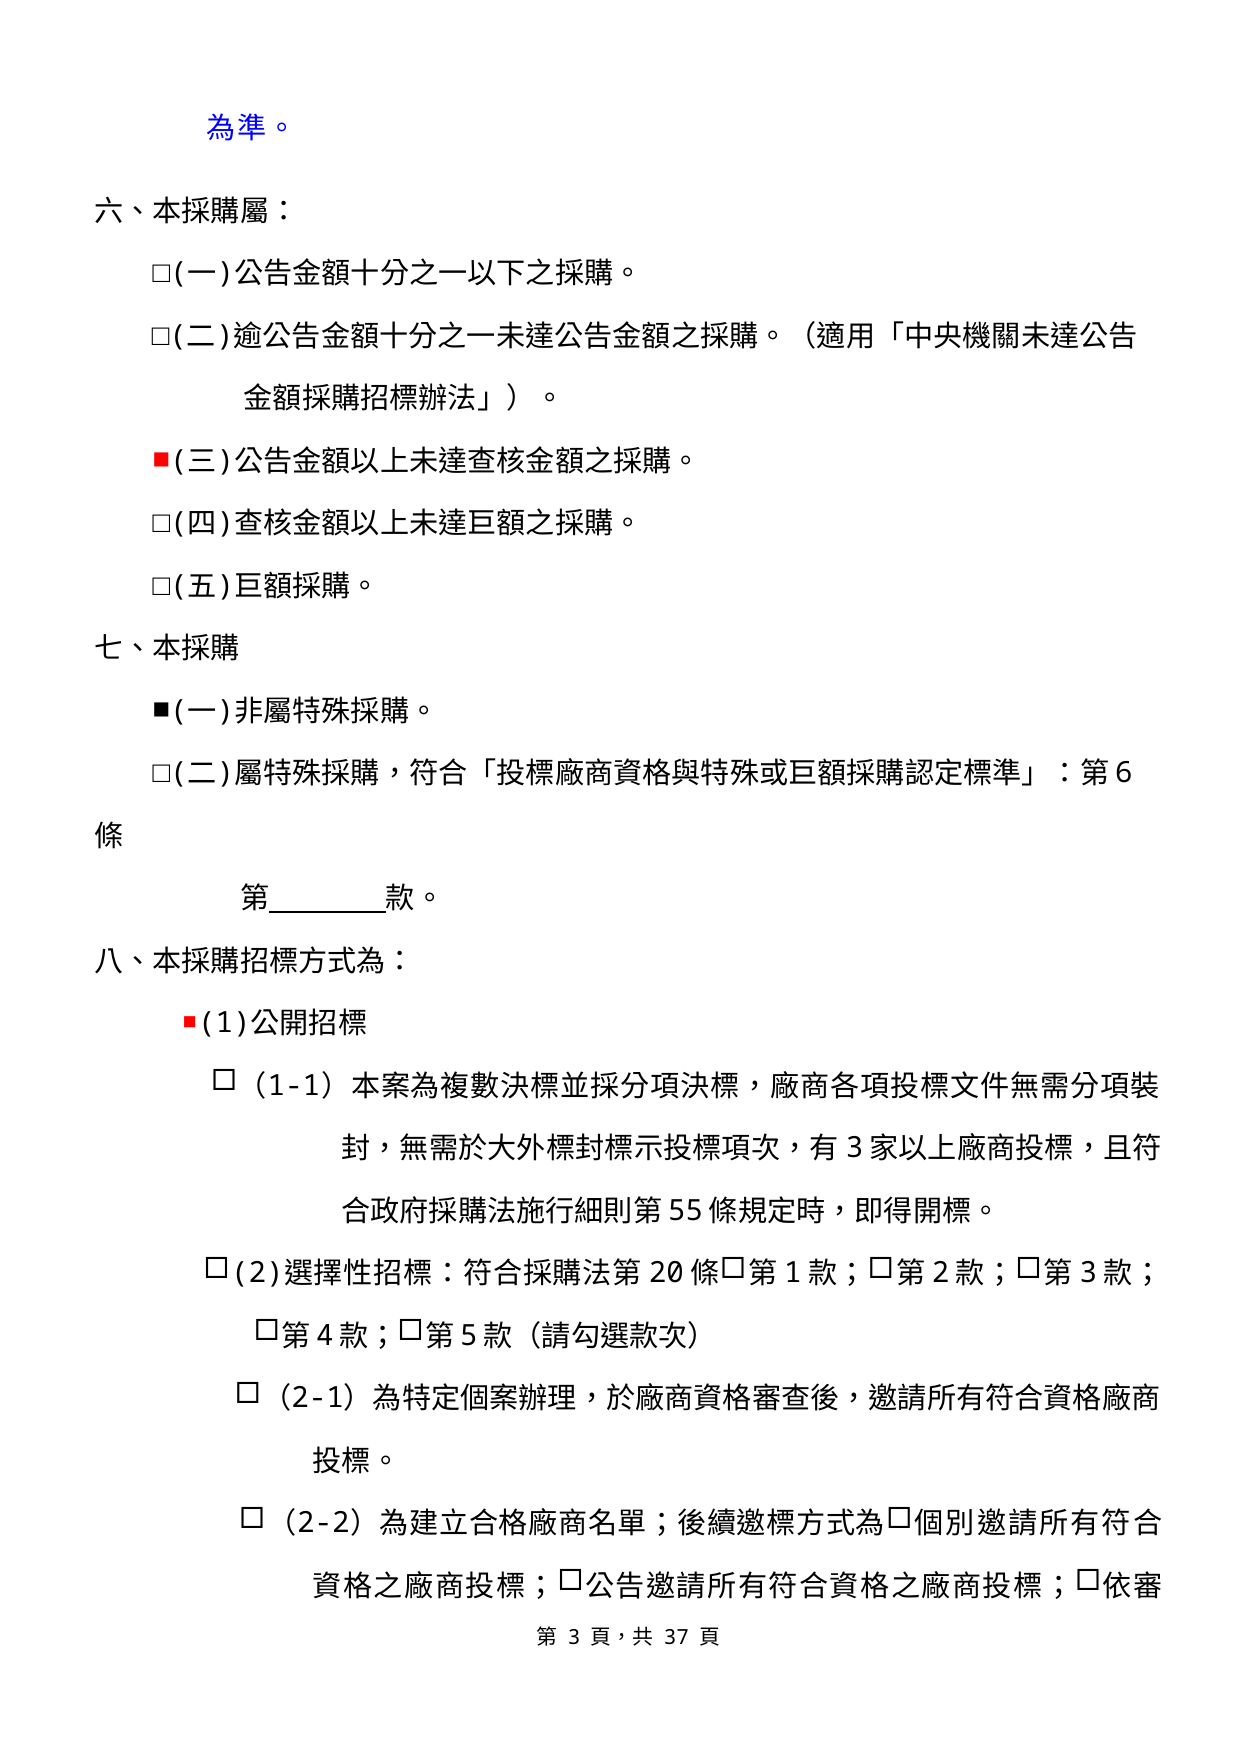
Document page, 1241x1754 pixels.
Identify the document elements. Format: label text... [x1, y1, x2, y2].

text □(二)逾公告金額十分之一未達公告金額之採購。（適用「中央機關未達公告金額採購招標辦法」）。 [152, 292, 1162, 417]
text □(四)查核金額以上未達巨額之採購。 [94, 479, 1162, 542]
text ■(1)公開招標 [183, 979, 1162, 1042]
text 八、本採購招標方式為： [94, 917, 1162, 979]
text □(五)巨額採購。 [94, 542, 1162, 604]
text ■(一)非屬特殊採購。 [94, 667, 1162, 729]
text 七、本採購 [94, 604, 1162, 667]
text (2)選擇性招標：符合採購法第20條第1款；第2款；第3款；第4款；第5款（請勾選款次） [94, 1229, 1162, 1354]
text （2-2）為建立合格廠商名單；後續邀標方式為個別邀請所有符合資格之廠商投標；公告邀請所有符合資格之廠商投標；依審 [94, 1479, 1162, 1604]
text 為準。 [206, 104, 1162, 147]
text ■(三)公告金額以上未達查核金額之採購。 [94, 417, 1162, 479]
text （2-1）為特定個案辦理，於廠商資格審查後，邀請所有符合資格廠商投標。 [94, 1354, 1162, 1479]
text 六、本採購屬： [94, 167, 1162, 229]
text 第 款。 [94, 854, 1162, 917]
text □(二)屬特殊採購，符合「投標廠商資格與特殊或巨額採購認定標準」：第6條 [94, 729, 1162, 854]
text □(一)公告金額十分之一以下之採購。 [94, 229, 1162, 292]
text （1-1）本案為複數決標並採分項決標，廠商各項投標文件無需分項裝封，無需於大外標封標示投標項次，有3家以上廠商投標，且符合政府採購法施行細則第55條規定時，即得開標。 [211, 1042, 1162, 1229]
